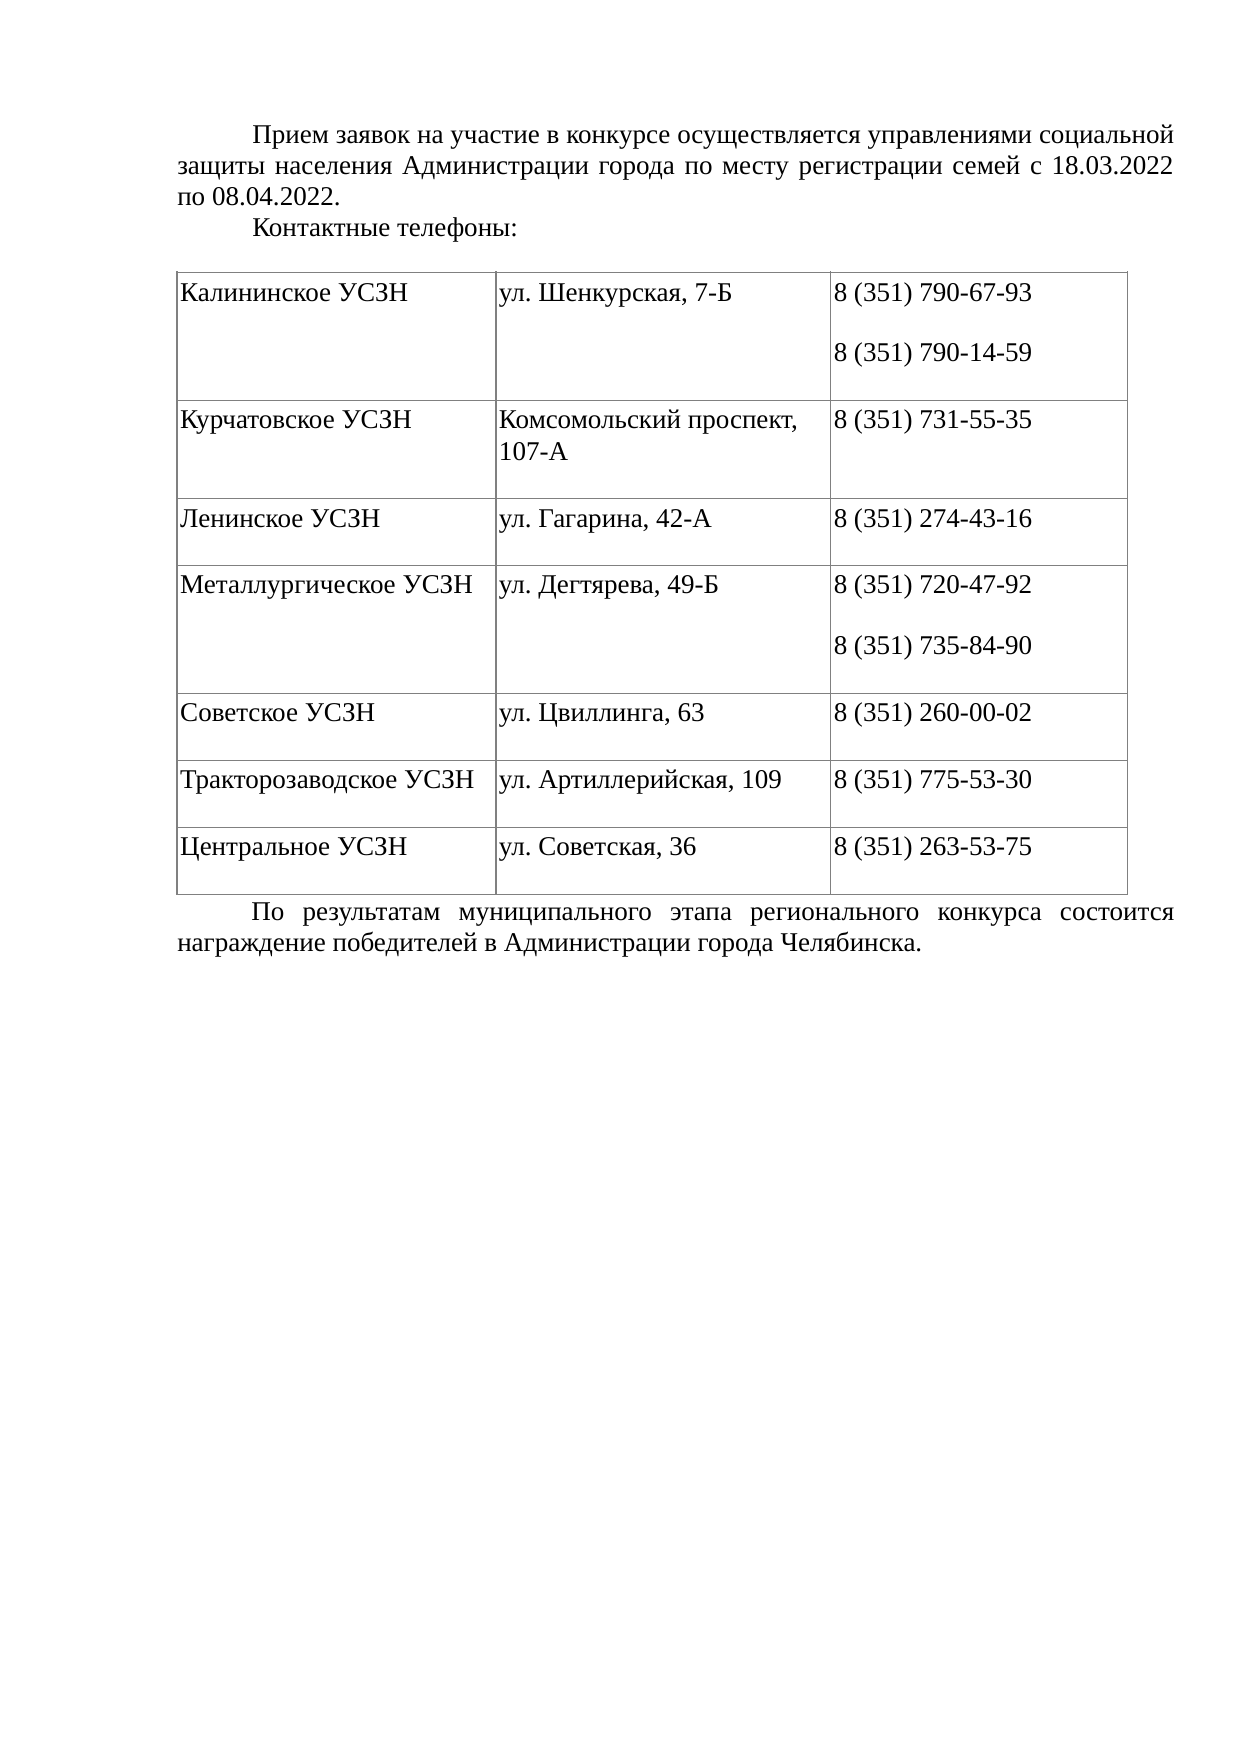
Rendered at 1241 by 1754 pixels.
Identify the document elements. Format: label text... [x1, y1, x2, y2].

table_cell 8 (351) 731-55-35 [831, 401, 1127, 498]
table_header 8 (351) 790-67-93 8 (351) 790-14-59 [831, 273, 1127, 400]
table_header Калининское УСЗН [178, 273, 495, 400]
table_cell 8 (351) 260-00-02 [831, 694, 1127, 760]
table_cell Ленинское УСЗН [178, 499, 495, 565]
text По результатам муниципального этапа регионального конкурса состоится награждение победителей в Администрации города Челябинска. [177, 895, 1175, 958]
table_cell ул. Гагарина, 42-А [497, 499, 830, 565]
table_cell Курчатовское УСЗН [178, 401, 495, 498]
table_cell ул. Артиллерийская, 109 [497, 761, 830, 827]
table_cell ул. Советская, 36 [497, 828, 830, 894]
table_cell Центральное УСЗН [178, 828, 495, 894]
table_cell ул. Дегтярева, 49-Б [497, 566, 830, 693]
table_cell 8 (351) 274-43-16 [831, 499, 1127, 565]
table_cell 8 (351) 720-47-92 8 (351) 735-84-90 [831, 566, 1127, 693]
table_cell Комсомольский проспект, 107-А [497, 401, 830, 498]
text Контактные телефоны: [177, 212, 1175, 243]
table_cell Советское УСЗН [178, 694, 495, 760]
text Прием заявок на участие в конкурсе осуществляется управлениями социальной защиты населения Администрации города по месту регистрации семей с 18.03.2022 по 08.04.2022. [177, 118, 1175, 212]
table_cell ул. Цвиллинга, 63 [497, 694, 830, 760]
table_header ул. Шенкурская, 7-Б [497, 273, 830, 400]
table_cell Тракторозаводское УСЗН [178, 761, 495, 827]
table_cell Металлургическое УСЗН [178, 566, 495, 693]
table_cell 8 (351) 775-53-30 [831, 761, 1127, 827]
table_cell 8 (351) 263-53-75 [831, 828, 1127, 894]
